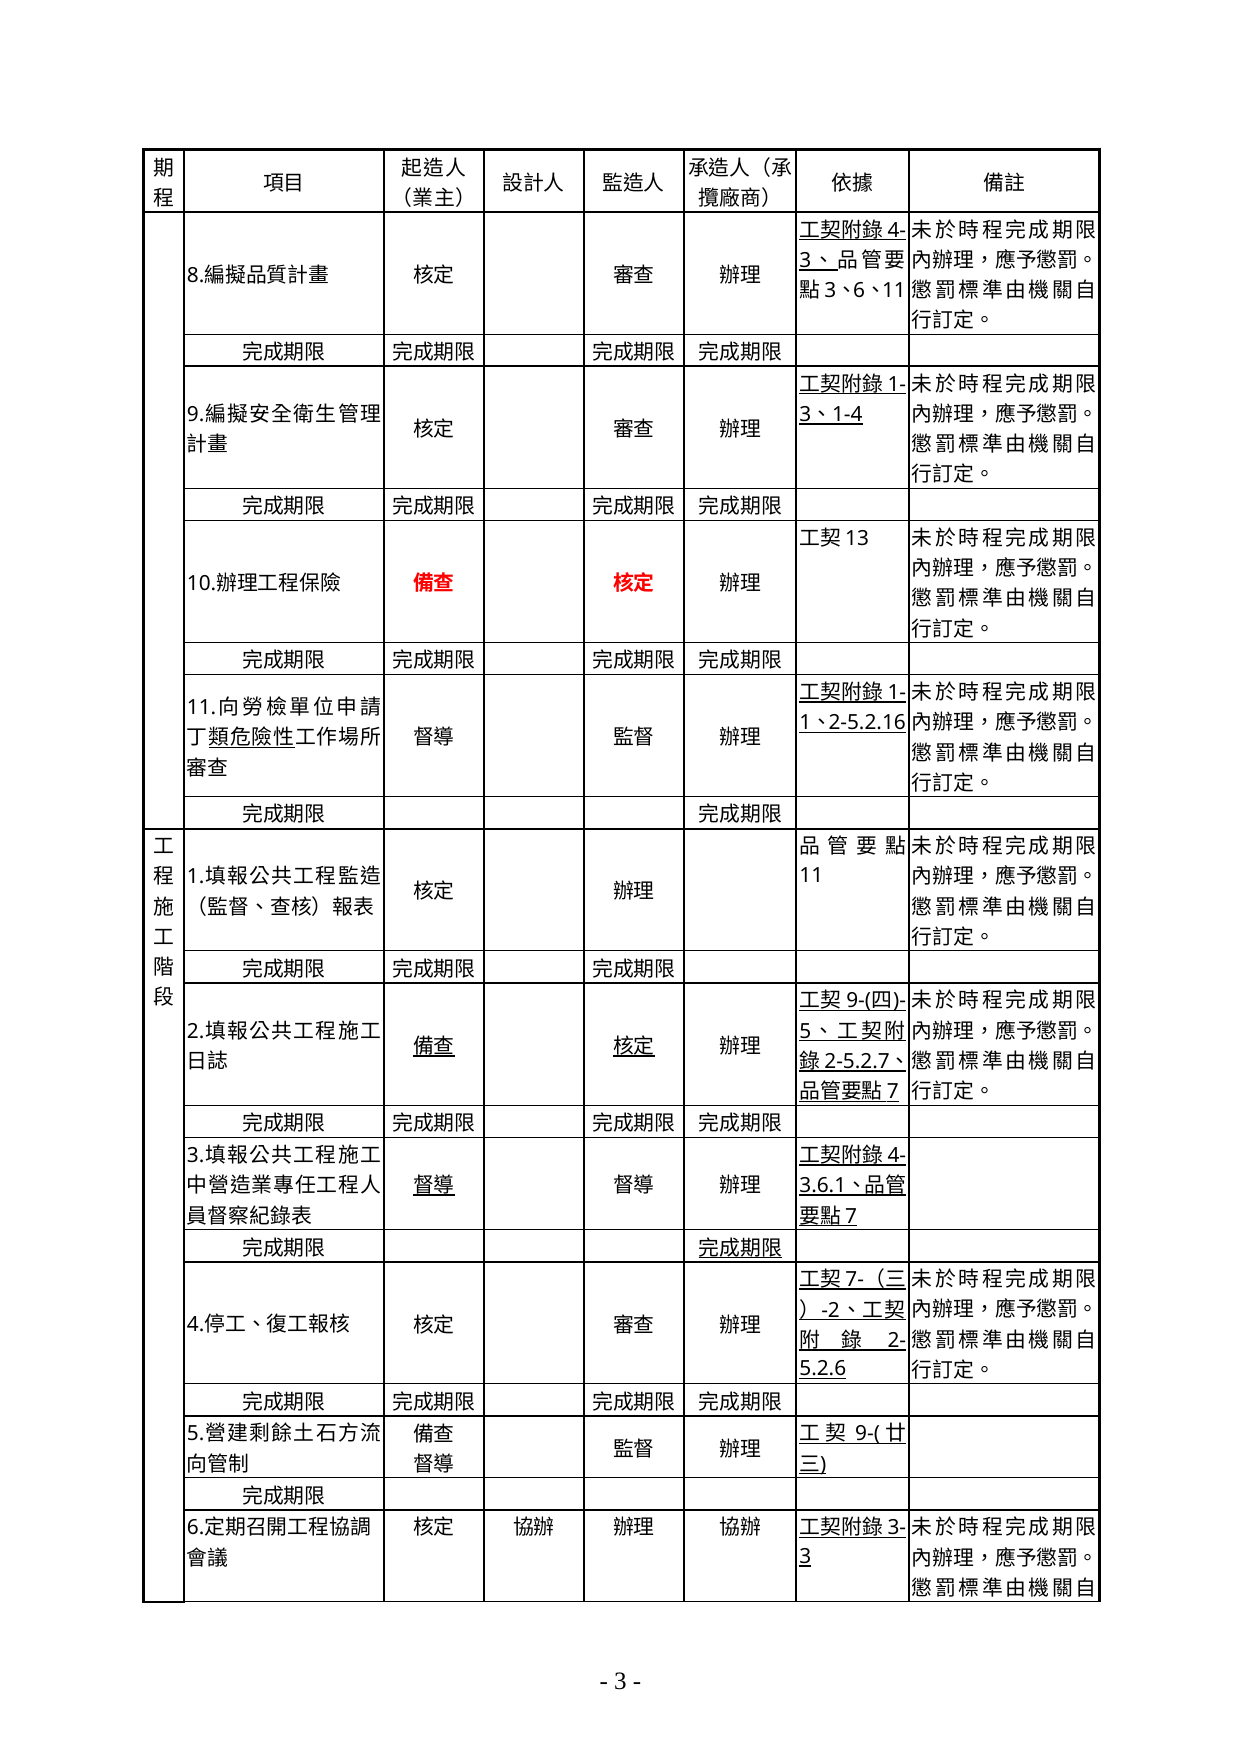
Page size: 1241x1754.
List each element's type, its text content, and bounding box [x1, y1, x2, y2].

table_cell 完成期限 [585, 1106, 683, 1137]
table_cell 完成期限 [185, 1478, 383, 1509]
table_cell 完成期限 [685, 1106, 795, 1137]
table_cell 辦理 [685, 367, 795, 488]
table_cell [485, 797, 583, 828]
table_cell [485, 335, 583, 365]
table_cell 未於時程完成期限內辦理，應予懲罰。 懲罰標準由機關自行訂定。 [910, 675, 1098, 796]
table_cell [485, 984, 583, 1105]
table_cell 9.編擬安全衛生管理計畫 [185, 367, 383, 488]
table_cell 督導 [385, 675, 483, 796]
table_cell [585, 1230, 683, 1261]
table_cell 品管要點11 [797, 830, 908, 950]
table_cell [797, 797, 908, 828]
table_cell [385, 1478, 483, 1509]
table_cell 辦理 [685, 675, 795, 796]
table_cell 6.定期召開工程協調 會議 [185, 1511, 383, 1601]
table_cell [485, 1478, 583, 1509]
table_cell [685, 951, 795, 982]
table_cell 工契附錄1-3、1-4 [797, 367, 908, 488]
table_cell 工契附錄3-3 [797, 1511, 908, 1601]
table_cell 監督 [585, 1417, 683, 1477]
table_cell 完成期限 [185, 335, 383, 365]
table_cell [910, 1138, 1098, 1229]
table_cell 核定 [385, 1263, 483, 1383]
table_cell [910, 1106, 1098, 1137]
table_cell 審查 [585, 367, 683, 488]
table_cell [910, 643, 1098, 674]
table_cell 辦理 [685, 1263, 795, 1383]
table_cell [797, 1106, 908, 1137]
table_cell [910, 335, 1098, 365]
table_cell 未於時程完成期限內辦理，應予懲罰。 懲罰標準由機關自行訂定。 [910, 830, 1098, 950]
table_cell 完成期限 [185, 489, 383, 519]
table_cell 完成期限 [585, 643, 683, 674]
table_cell 辦理 [585, 1511, 683, 1601]
table_cell [485, 1417, 583, 1477]
table_cell 協辦 [485, 1511, 583, 1601]
table_cell [910, 797, 1098, 828]
table_cell [485, 213, 583, 334]
table_cell [797, 951, 908, 982]
table_cell 辦理 [685, 1417, 795, 1477]
table_cell 工契附錄4-3.6.1、品管要點7 [797, 1138, 908, 1229]
table_cell 完成期限 [385, 1106, 483, 1137]
table_cell 辦理 [685, 984, 795, 1105]
table_cell 完成期限 [685, 489, 795, 519]
table_header 依據 [797, 151, 908, 211]
table_cell 核定 [385, 1511, 483, 1601]
table_header 備註 [910, 151, 1098, 211]
table_cell 未於時程完成期限內辦理，應予懲罰。 懲罰標準由機關自行訂定。 [910, 521, 1098, 642]
table_cell 工契9-(廿三) [797, 1417, 908, 1477]
table_cell 5.營建剩餘土石方流向管制 [185, 1417, 383, 1477]
table_cell 2.填報公共工程施工日誌 [185, 984, 383, 1105]
table_cell [910, 489, 1098, 519]
table_cell 3.填報公共工程施工中營造業專任工程人員督察紀錄表 [185, 1138, 383, 1229]
table_header 期程 [145, 151, 183, 211]
table_header 項目 [185, 151, 383, 211]
table_header 承造人（承攬廠商） [685, 151, 795, 211]
table_cell 未於時程完成期限內辦理，應予懲罰。 懲罰標準由機關自行訂定。 [910, 984, 1098, 1105]
table_cell [585, 797, 683, 828]
table_cell 11.向勞檢單位申請丁類危險性工作場所審查 [185, 675, 383, 796]
table_cell 工契13 [797, 521, 908, 642]
table_cell 完成期限 [185, 1106, 383, 1137]
table_cell 核定 [585, 984, 683, 1105]
table_cell [485, 367, 583, 488]
table_cell [797, 1230, 908, 1261]
table_cell [485, 675, 583, 796]
table_cell [485, 489, 583, 519]
table_cell 審查 [585, 213, 683, 334]
table_cell 完成期限 [685, 797, 795, 828]
table_cell 工程施工階段 [145, 830, 183, 1601]
table_cell 辦理 [585, 830, 683, 950]
table_cell [797, 335, 908, 365]
table_cell 備查 [385, 521, 483, 642]
table_cell [385, 1230, 483, 1261]
table_cell [910, 1384, 1098, 1415]
table_cell 完成期限 [685, 1230, 795, 1261]
table_cell 核定 [385, 213, 483, 334]
table_cell [485, 1263, 583, 1383]
table_cell 監督 [585, 675, 683, 796]
table_cell [685, 830, 795, 950]
table_cell 1.填報公共工程監造（監督、查核）報表 [185, 830, 383, 950]
table_cell 完成期限 [585, 951, 683, 982]
table_cell [910, 951, 1098, 982]
table_header 設計人 [485, 151, 583, 211]
table_cell 備查 督導 [385, 1417, 483, 1477]
table_cell [485, 643, 583, 674]
table_cell 核定 [385, 830, 483, 950]
table_header 監造人 [585, 151, 683, 211]
table_cell 完成期限 [185, 1384, 383, 1415]
table_cell 完成期限 [385, 643, 483, 674]
table_cell 完成期限 [685, 1384, 795, 1415]
table_cell 完成期限 [385, 335, 483, 365]
table_cell 辦理 [685, 521, 795, 642]
table_cell 8.編擬品質計畫 [185, 213, 383, 334]
table_cell 完成期限 [385, 489, 483, 519]
table_cell [910, 1230, 1098, 1261]
table_cell 督導 [585, 1138, 683, 1229]
table_cell 完成期限 [585, 1384, 683, 1415]
table_cell 辦理 [685, 1138, 795, 1229]
table_cell 10.辦理工程保險 [185, 521, 383, 642]
table_cell [145, 213, 183, 828]
table_cell 完成期限 [385, 951, 483, 982]
table_cell 督導 [385, 1138, 483, 1229]
table_cell [485, 830, 583, 950]
table_cell 工契附錄4-3、品管要點3、6、11 [797, 213, 908, 334]
table_cell 協辦 [685, 1511, 795, 1601]
table_cell [485, 1106, 583, 1137]
table_header 起造人 （業主） [385, 151, 483, 211]
table_cell 完成期限 [185, 643, 383, 674]
table_cell 工契7-（三）-2、工契附錄2-5.2.6 [797, 1263, 908, 1383]
table_cell 完成期限 [185, 951, 383, 982]
table_cell 完成期限 [685, 335, 795, 365]
table_cell [585, 1478, 683, 1509]
table_cell 核定 [585, 521, 683, 642]
table_cell 未於時程完成期限內辦理，應予懲罰。 懲罰標準由機關自行訂定。 [910, 367, 1098, 488]
table_cell [485, 521, 583, 642]
table_cell [797, 643, 908, 674]
table_cell [485, 1138, 583, 1229]
table_cell [910, 1417, 1098, 1477]
table_cell 審查 [585, 1263, 683, 1383]
table_cell 未於時程完成期限內辦理，應予懲罰。 懲罰標準由機關自行訂定。 [910, 213, 1098, 334]
table_cell [685, 1478, 795, 1509]
table_cell [485, 951, 583, 982]
table_cell 完成期限 [185, 1230, 383, 1261]
table_cell 完成期限 [185, 797, 383, 828]
table_cell 未於時程完成期限內辦理，應予懲罰。 懲罰標準由機關自行訂定。 [910, 1263, 1098, 1383]
table_cell [485, 1230, 583, 1261]
table_cell [797, 1384, 908, 1415]
table_cell 完成期限 [385, 1384, 483, 1415]
table_cell 核定 [385, 367, 483, 488]
table_cell 工契附錄1-1、2-5.2.16 [797, 675, 908, 796]
table_cell 完成期限 [585, 335, 683, 365]
table_cell 備查 [385, 984, 483, 1105]
table_cell 完成期限 [585, 489, 683, 519]
table_cell 4.停工、復工報核 [185, 1263, 383, 1383]
table_cell [385, 797, 483, 828]
table_cell 未於時程完成期限內辦理，應予懲罰。 懲罰標準由機關自 [910, 1511, 1098, 1601]
table_cell 完成期限 [685, 643, 795, 674]
table_cell [797, 489, 908, 519]
table_cell [797, 1478, 908, 1509]
table_cell [910, 1478, 1098, 1509]
table_cell 工契9-(四)-5、工契附錄2-5.2.7、品管要點7 [797, 984, 908, 1105]
table_cell [485, 1384, 583, 1415]
table_cell 辦理 [685, 213, 795, 334]
